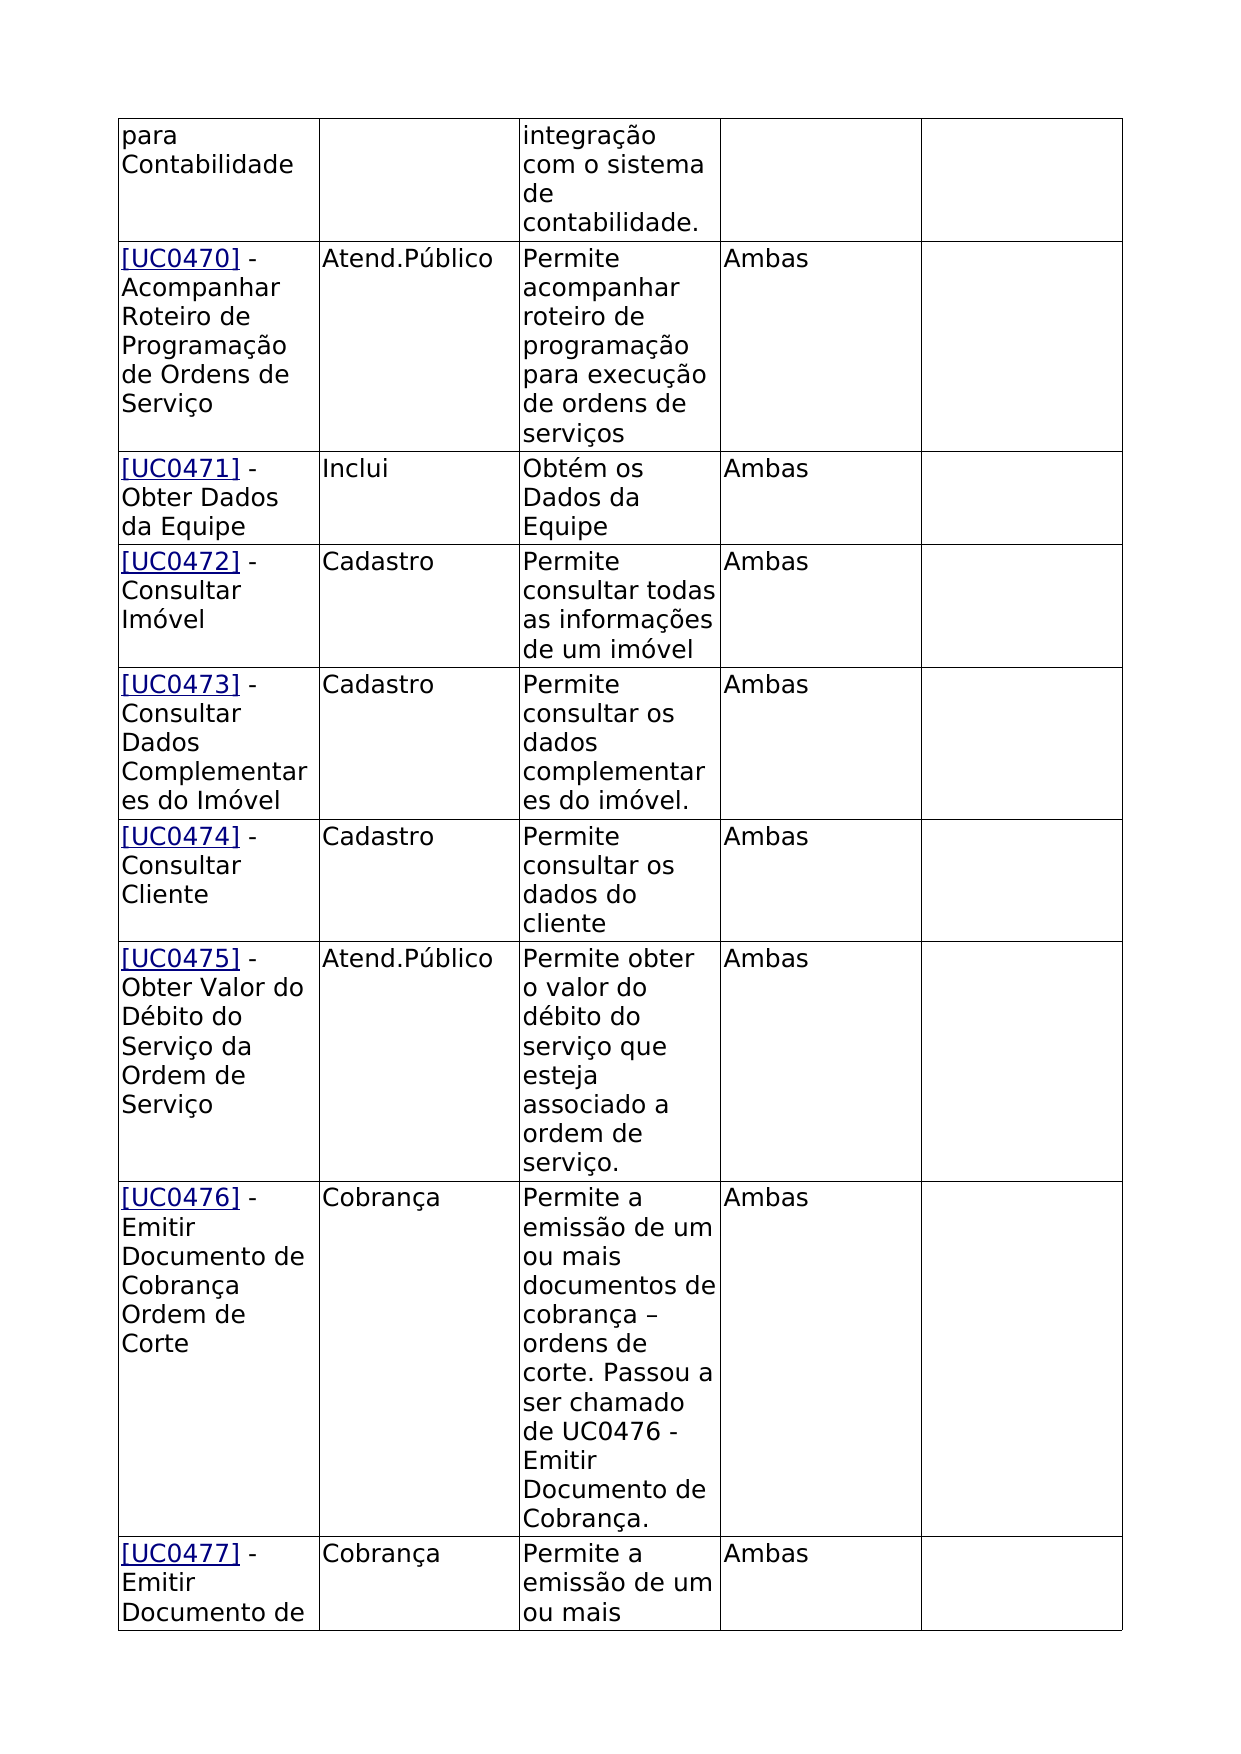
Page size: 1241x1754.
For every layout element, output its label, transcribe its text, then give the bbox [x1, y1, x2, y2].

table_cell [922, 1537, 1122, 1630]
table_cell Permite acompanhar roteiro de programação para execução de ordens de serviços [520, 242, 720, 451]
table_cell Ambas [721, 668, 921, 819]
table_cell Permite consultar todas as informações de um imóvel [520, 545, 720, 667]
table_cell Cobrança [320, 1182, 519, 1536]
table_cell Ambas [721, 452, 921, 544]
table_cell [922, 545, 1122, 667]
table_cell Cadastro [320, 820, 519, 941]
table_cell Atend.Público [320, 242, 519, 451]
table_cell Cobrança [320, 1537, 519, 1630]
table_cell [922, 119, 1122, 241]
table_cell [922, 1182, 1122, 1536]
table_cell Obtém os Dados da Equipe [520, 452, 720, 544]
table_cell [922, 942, 1122, 1181]
table_cell Ambas [721, 1537, 921, 1630]
table_cell Permite a emissão de um ou mais documentos de cobrança – ordens de corte. Passou a ser chamado de UC0476 - Emitir Documento de Cobrança. [520, 1182, 720, 1536]
table_cell [922, 668, 1122, 819]
table_cell Atend.Público [320, 942, 519, 1181]
table_cell Permite consultar os dados do cliente [520, 820, 720, 941]
table_cell Cadastro [320, 668, 519, 819]
table_cell [922, 242, 1122, 451]
table_cell [UC0473] - Consultar Dados Complementares do Imóvel [119, 668, 319, 819]
table_cell [UC0474] - Consultar Cliente [119, 820, 319, 941]
table_cell Ambas [721, 942, 921, 1181]
table_cell [922, 820, 1122, 941]
table_cell [922, 452, 1122, 544]
table_cell Ambas [721, 242, 921, 451]
table_cell [UC0477] - Emitir Documento de [119, 1537, 319, 1630]
table_cell Cadastro [320, 545, 519, 667]
table_cell para Contabilidade [119, 119, 319, 241]
table_cell [UC0475] - Obter Valor do Débito do Serviço da Ordem de Serviço [119, 942, 319, 1181]
table_cell Ambas [721, 545, 921, 667]
table_cell Permite obter o valor do débito do serviço que esteja associado a ordem de serviço. [520, 942, 720, 1181]
table_cell Ambas [721, 1182, 921, 1536]
table_cell [721, 119, 921, 241]
table_cell [UC0471] - Obter Dados da Equipe [119, 452, 319, 544]
table_cell integração com o sistema de contabilidade. [520, 119, 720, 241]
table_cell [UC0470] - Acompanhar Roteiro de Programação de Ordens de Serviço [119, 242, 319, 451]
table_cell [320, 119, 519, 241]
table_cell Ambas [721, 820, 921, 941]
table_cell [UC0472] - Consultar Imóvel [119, 545, 319, 667]
table_cell Inclui [320, 452, 519, 544]
table_cell Permite consultar os dados complementares do imóvel. [520, 668, 720, 819]
table_cell Permite a emissão de um ou mais [520, 1537, 720, 1630]
table_cell [UC0476] - Emitir Documento de Cobrança Ordem de Corte [119, 1182, 319, 1536]
